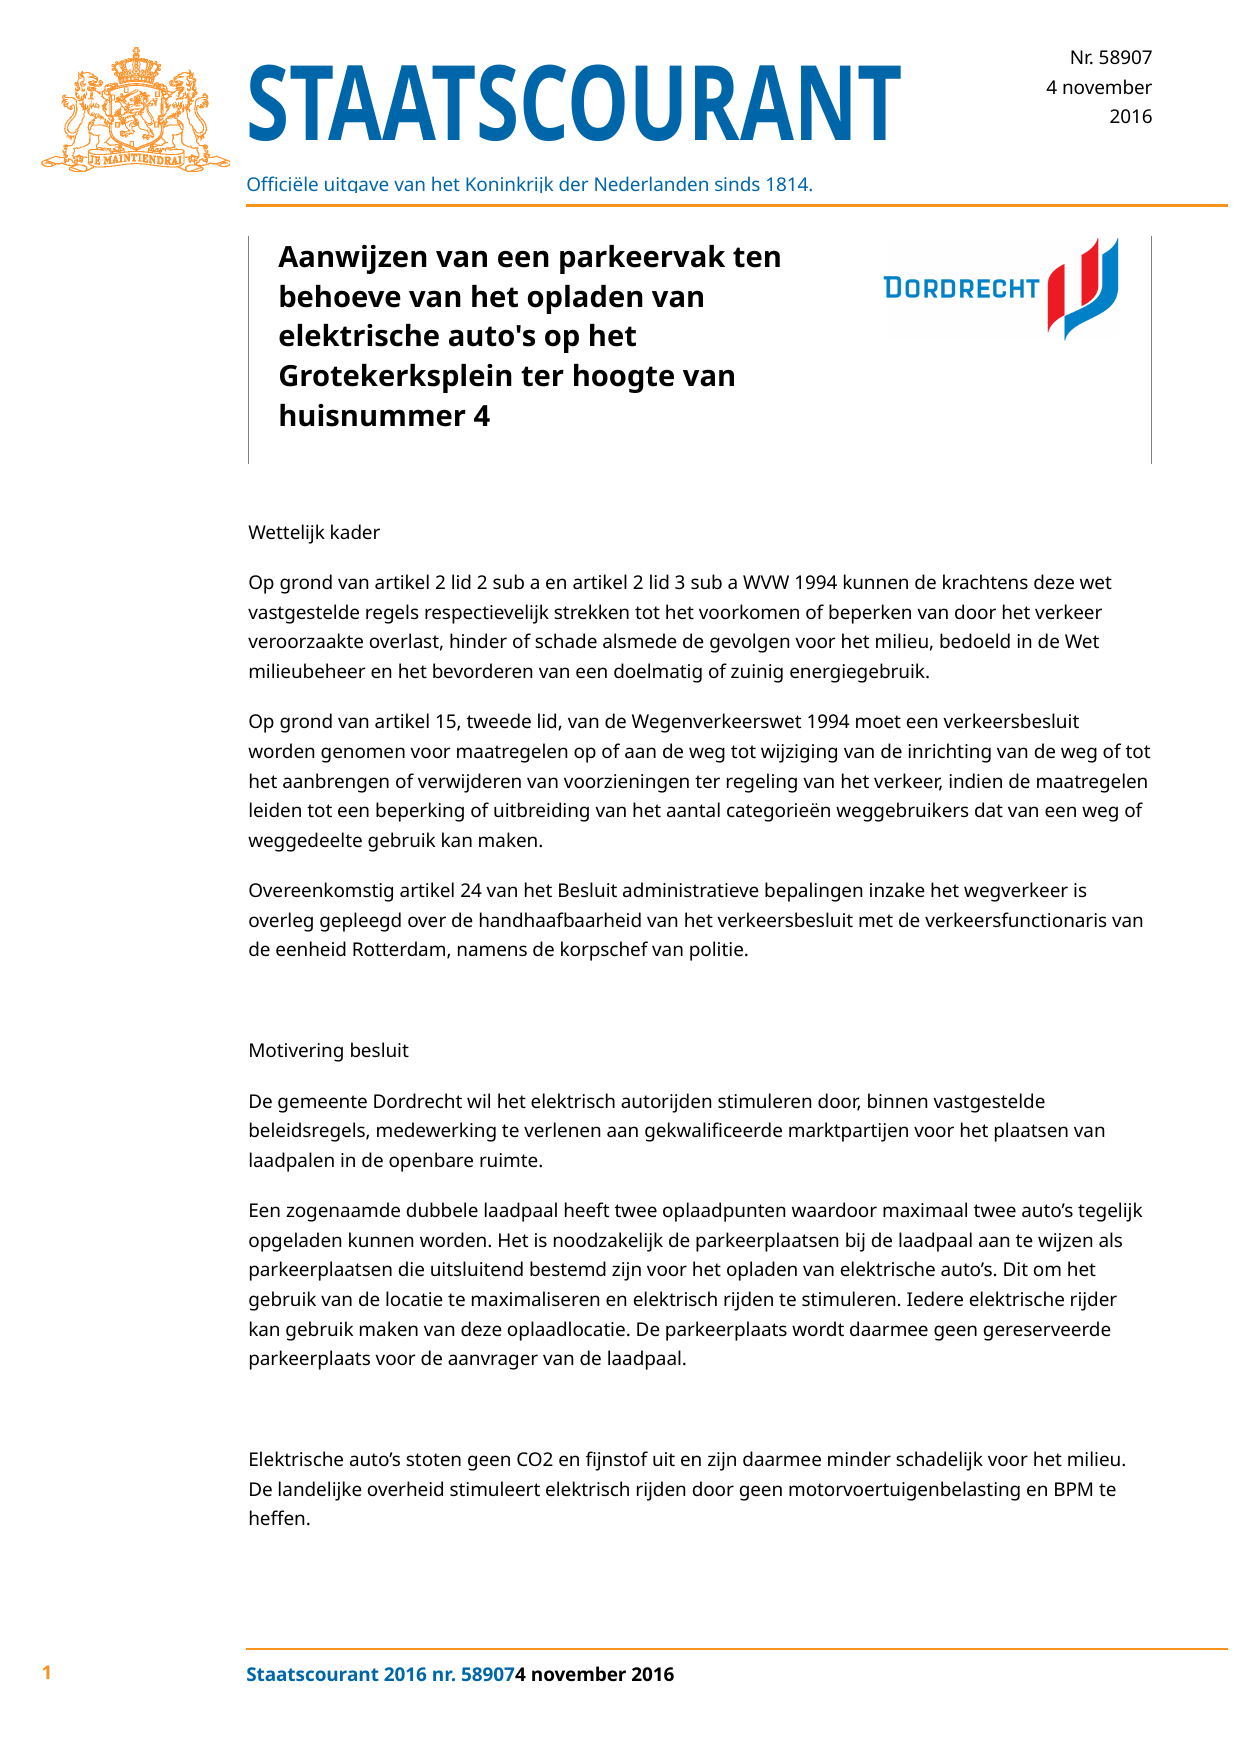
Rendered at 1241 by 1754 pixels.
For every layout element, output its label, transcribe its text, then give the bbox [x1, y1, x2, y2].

text Wettelijk kader [248, 519, 1152, 545]
text Overeenkomstig artikel 24 van het Besluit administratieve bepalingen inzake het wegverkeer is overleg gepleegd over de handhaafbaarheid van het verkeersbesluit met de verkeersfunctionaris van de eenheid Rotterdam, namens de korpschef van politie. [248, 877, 1152, 962]
text Een zogenaamde dubbele laadpaal heeft twee oplaadpunten waardoor maximaal twee auto’s tegelijk opgeladen kunnen worden. Het is noodzakelijk de parkeerplaatsen bij de laadpaal aan te wijzen als parkeerplaatsen die uitsluitend bestemd zijn voor het opladen van elektrische auto’s. Dit om het gebruik van de locatie te maximaliseren en elektrisch rijden te stimuleren. Iedere elektrische rijder kan gebruik maken van deze oplaadlocatie. De parkeerplaats wordt daarmee geen gereserveerde parkeerplaats voor de aanvrager van de laadpaal. [248, 1197, 1152, 1371]
picture [882, 236, 1119, 341]
text De gemeente Dordrecht wil het elektrisch autorijden stimuleren door, binnen vastgestelde beleidsregels, medewerking te verlenen aan gekwalificeerde marktpartijen voor het plaatsen van laadpalen in de openbare ruimte. [248, 1088, 1152, 1173]
table_header [850, 236, 1151, 464]
text Motivering besluit [248, 1037, 1152, 1063]
table_header Aanwijzen van een parkeervak ten behoeve van het opladen van elektrische auto's op het Grotekerksplein ter hoogte van huisnummer 4 [249, 236, 850, 464]
picture [41, 47, 231, 172]
text Op grond van artikel 2 lid 2 sub a en artikel 2 lid 3 sub a WVW 1994 kunnen de krachtens deze wet vastgestelde regels respectievelijk strekken tot het voorkomen of beperken van door het verkeer veroorzaakte overlast, hinder of schade alsmede de gevolgen voor het milieu, bedoeld in de Wet milieubeheer en het bevorderen van een doelmatig of zuinig energiegebruik. [248, 569, 1152, 684]
text Op grond van artikel 15, tweede lid, van de Wegenverkeerswet 1994 moet een verkeersbesluit worden genomen voor maatregelen op of aan de weg tot wijziging van de inrichting van de weg of tot het aanbrengen of verwijderen van voorzieningen ter regeling van het verkeer, indien de maatregelen leiden tot een beperking of uitbreiding van het aantal categorieën weggebruikers dat van een weg of weggedeelte gebruik kan maken. [248, 709, 1152, 853]
text Elektrische auto’s stoten geen CO2 en fijnstof uit en zijn daarmee minder schadelijk voor het milieu. De landelijke overheid stimuleert elektrisch rijden door geen motorvoertuigenbelasting en BPM te heffen. [248, 1446, 1152, 1531]
